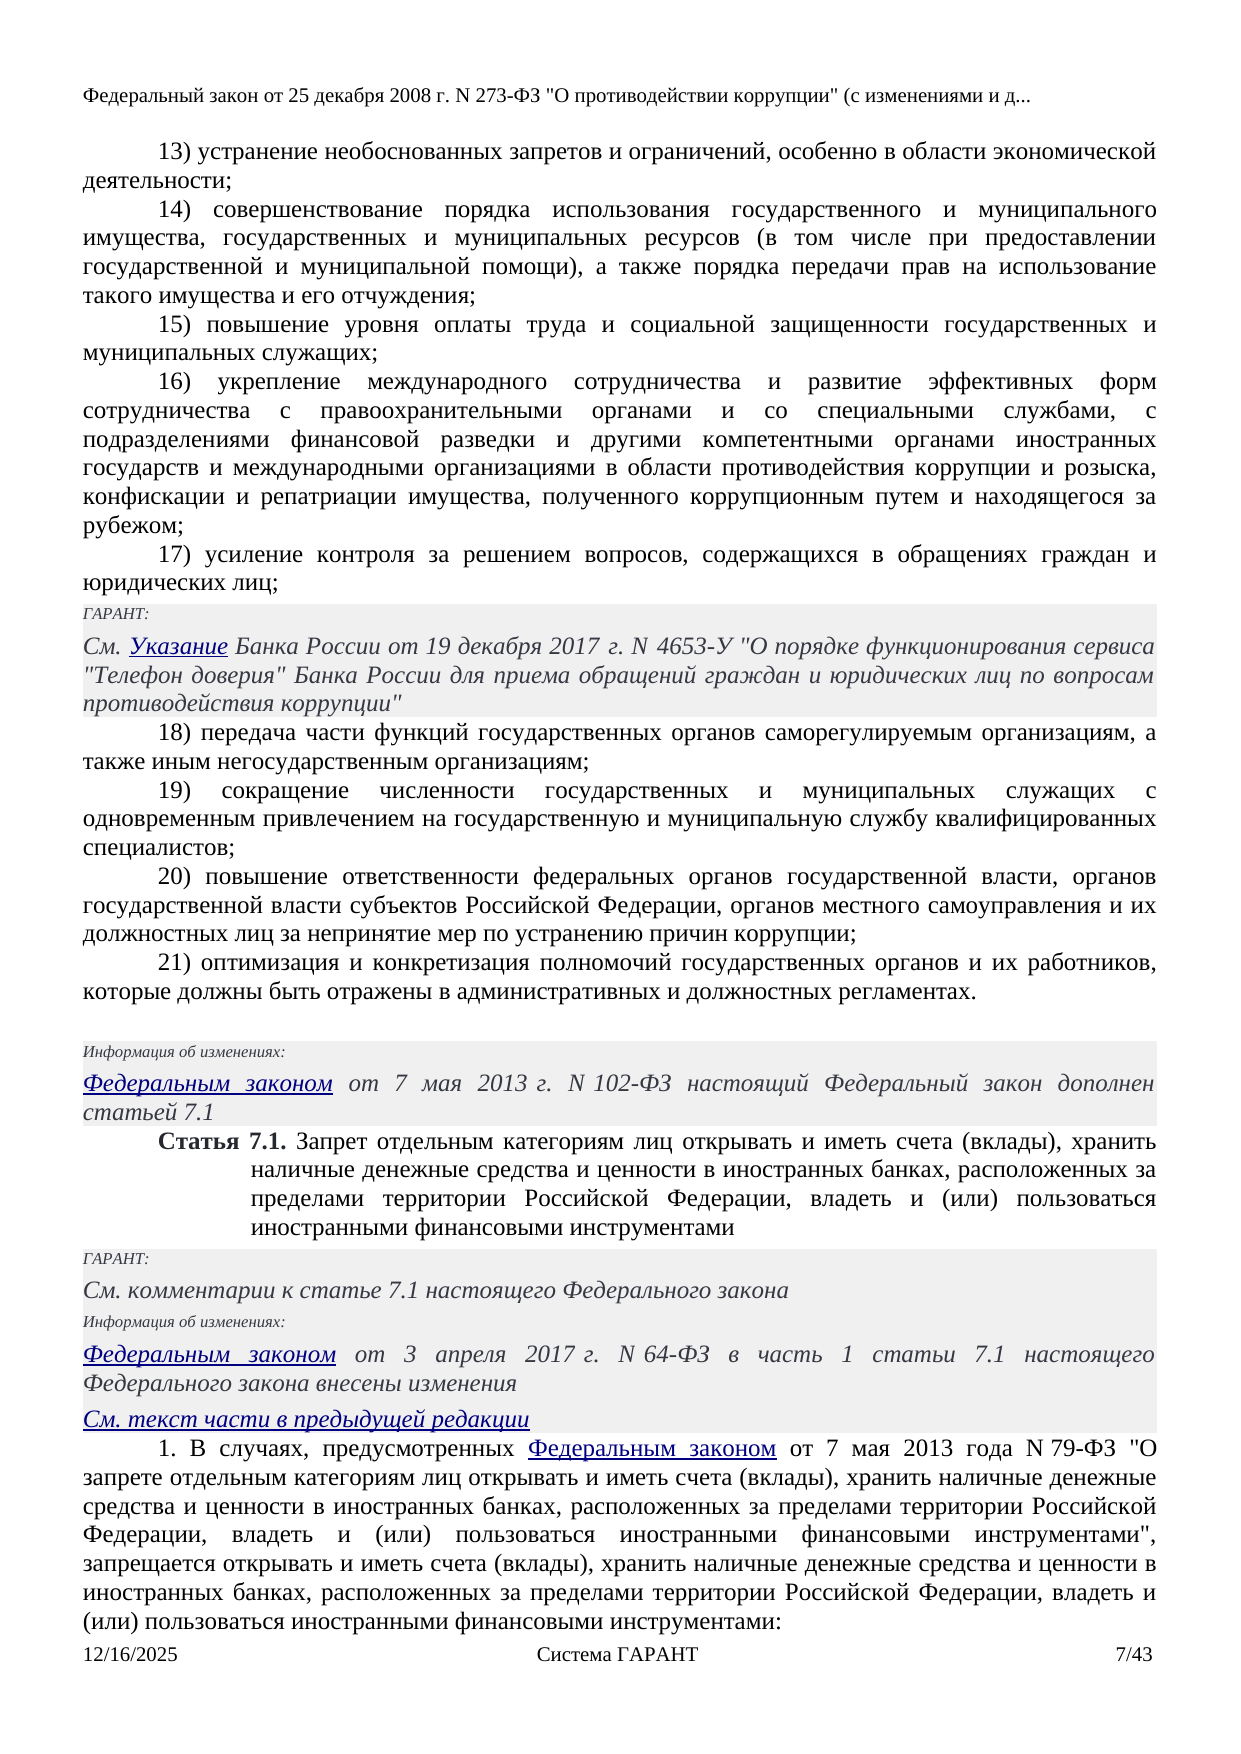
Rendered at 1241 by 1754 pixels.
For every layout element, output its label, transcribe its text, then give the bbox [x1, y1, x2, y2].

text ГАРАНТ: [151, 1249, 1157, 1268]
text 19) сокращение численности государственных и муниципальных служащих с одновременным привлечением на государственную и муниципальную службу квалифицированных специалистов; [83, 775, 1157, 861]
text Федеральным законом от 3 апреля 2017 г. N 64-ФЗ в часть 1 статьи 7.1 настоящего Федерального закона внесены изменения [520, 1368, 1157, 1397]
text 14) совершенствование порядка использования государственного и муниципального имущества, государственных и муниципальных ресурсов (в том числе при предоставлении государственной и муниципальной помощи), а также порядка передачи прав на использование такого имущества и его отчуждения; [83, 194, 1157, 309]
text Статья 7.1. Запрет отдельным категориям лиц открывать и иметь счета (вклады), хранить наличные денежные средства и ценности в иностранных банках, расположенных за пределами территории Российской Федерации, владеть и (или) пользоваться иностранными финансовыми инструментами [158, 1126, 1157, 1241]
text См. текст части в предыдущей редакции [83, 1404, 1157, 1433]
text 13) устранение необоснованных запретов и ограничений, особенно в области экономической деятельности; [83, 136, 1157, 194]
text Информация об изменениях: [287, 1312, 1157, 1331]
text 1. В случаях, предусмотренных Федеральным законом от 7 мая 2013 года N 79-ФЗ "О запрете отдельным категориям лиц открывать и иметь счета (вклады), хранить наличные денежные средства и ценности в иностранных банках, расположенных за пределами территории Российской Федерации, владеть и (или) пользоваться иностранными финансовыми инструментами", запрещается открывать и иметь счета (вклады), хранить наличные денежные средства и ценности в иностранных банках, расположенных за пределами территории Российской Федерации, владеть и (или) пользоваться иностранными финансовыми инструментами: [83, 1433, 1157, 1634]
text 18) передача части функций государственных органов саморегулируемым организациям, а также иным негосударственным организациям; [83, 717, 1157, 775]
text См. Указание Банка России от 19 декабря 2017 г. N 4653-У "О порядке функционирования сервиса "Телефон доверия" Банка России для приема обращений граждан и юридических лиц по вопросам противодействия коррупции" [83, 688, 1157, 717]
text Федеральным законом от 7 мая 2013 г. N 102-ФЗ настоящий Федеральный закон дополнен статьей 7.1 [217, 1076, 1157, 1126]
text Информация об изменениях: [287, 1041, 1157, 1061]
text См. комментарии к статье 7.1 настоящего Федерального закона [792, 1276, 1157, 1304]
text 20) повышение ответственности федеральных органов государственной власти, органов государственной власти субъектов Российской Федерации, органов местного самоуправления и их должностных лиц за непринятие мер по устранению причин коррупции; [83, 861, 1157, 947]
text 21) оптимизация и конкретизация полномочий государственных органов и их работников, которые должны быть отражены в административных и должностных регламентах. [83, 947, 1157, 1005]
text 15) повышение уровня оплаты труда и социальной защищенности государственных и муниципальных служащих; [83, 309, 1157, 366]
text ГАРАНТ: [151, 604, 1157, 623]
text 16) укрепление международного сотрудничества и развитие эффективных форм сотрудничества с правоохранительными органами и со специальными службами, с подразделениями финансовой разведки и другими компетентными органами иностранных государств и международными организациями в области противодействия коррупции и розыска, конфискации и репатриации имущества, полученного коррупционным путем и находящегося за рубежом; [83, 366, 1157, 539]
text 17) усиление контроля за решением вопросов, содержащихся в обращениях граждан и юридических лиц; [83, 539, 1157, 596]
